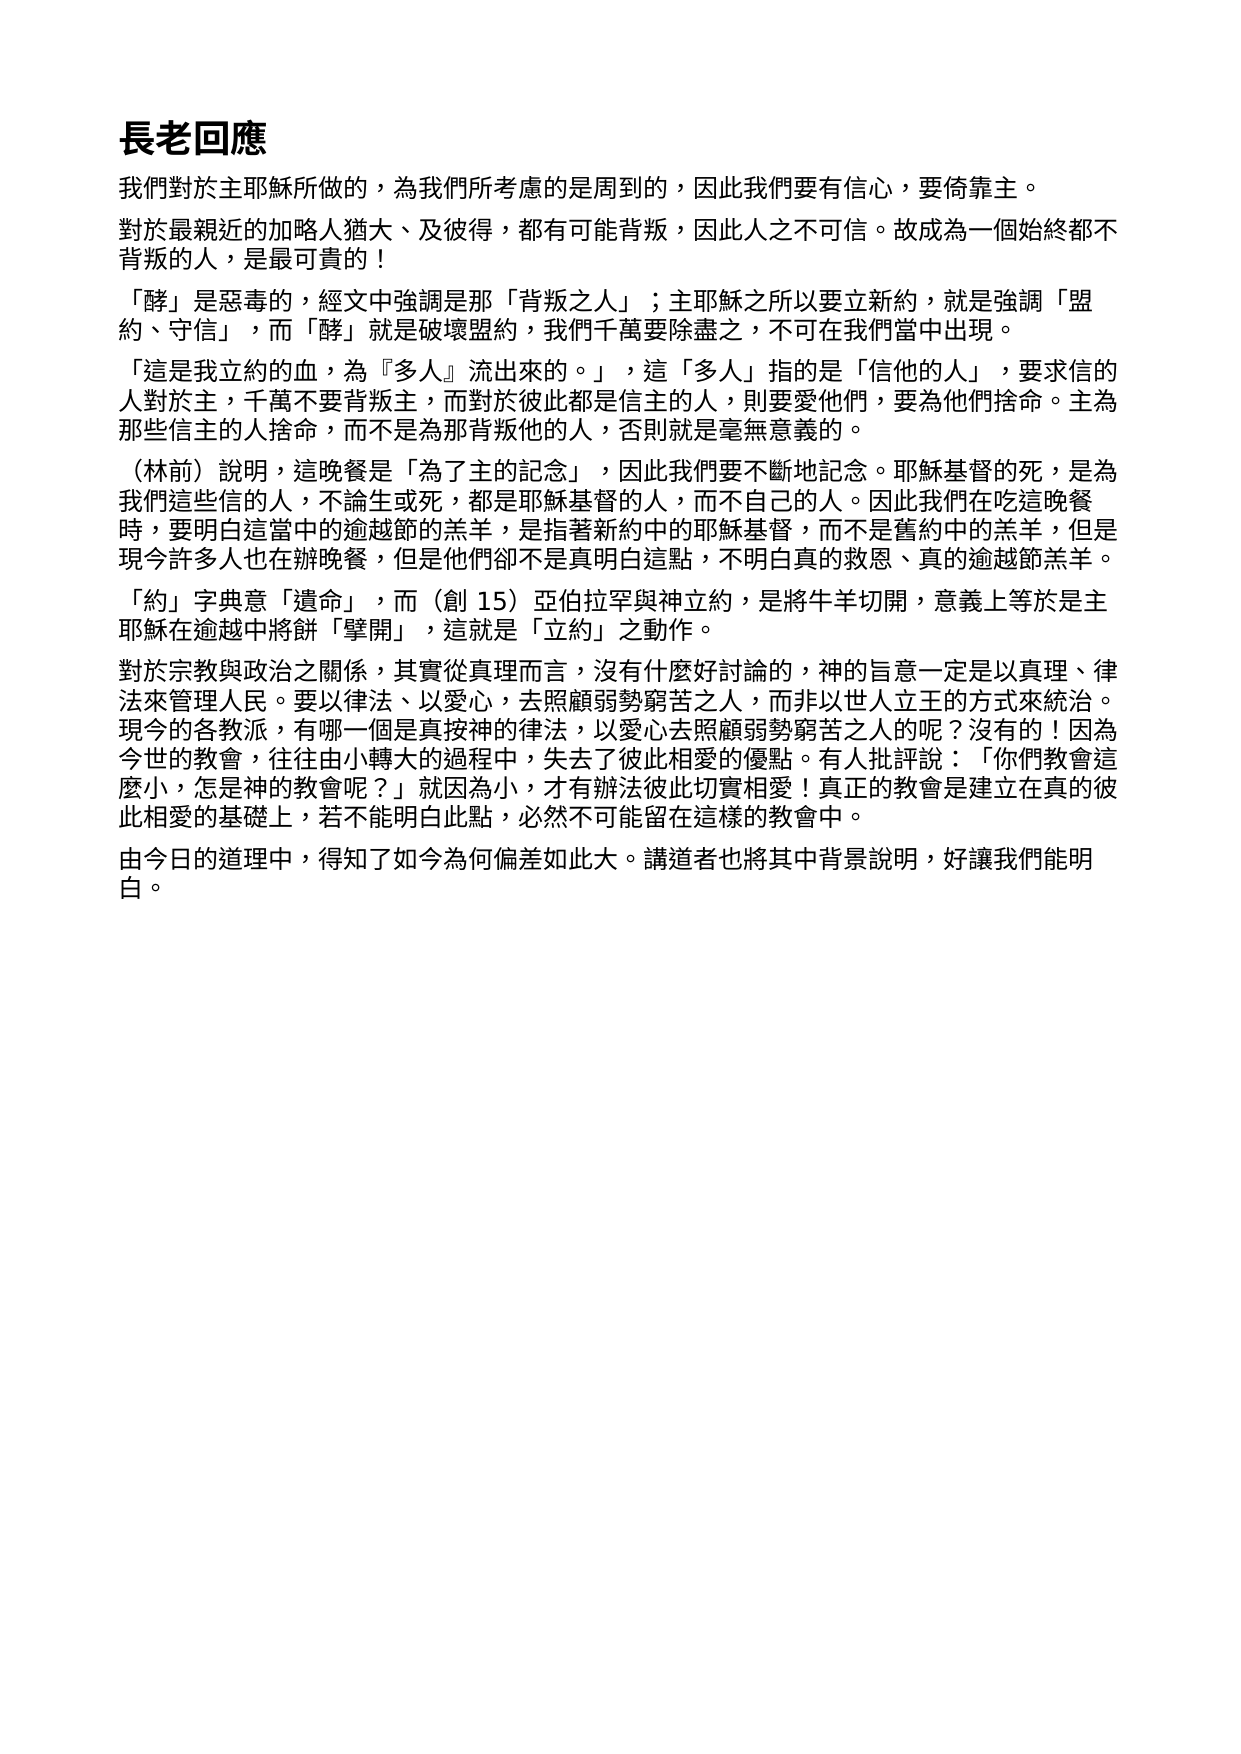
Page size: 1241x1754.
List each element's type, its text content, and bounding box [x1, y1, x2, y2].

subtitle 長老回應 [118, 118, 1122, 162]
text （林前）說明，這晚餐是「為了主的記念」，因此我們要不斷地記念。耶穌基督的死，是為我們這些信的人，不論生或死，都是耶穌基督的人，而不自己的人。因此我們在吃這晚餐時，要明白這當中的逾越節的羔羊，是指著新約中的耶穌基督，而不是舊約中的羔羊，但是現今許多人也在辦晚餐，但是他們卻不是真明白這點，不明白真的救恩、真的逾越節羔羊。 [118, 458, 1122, 574]
text 「約」字典意「遺命」，而（創 15）亞伯拉罕與神立約，是將牛羊切開，意義上等於是主耶穌在逾越中將餅「擘開」，這就是「立約」之動作。 [118, 587, 1122, 645]
text 由今日的道理中，得知了如今為何偏差如此大。講道者也將其中背景說明，好讓我們能明白。 [118, 845, 1122, 903]
text 「酵」是惡毒的，經文中強調是那「背叛之人」；主耶穌之所以要立新約，就是強調「盟約、守信」，而「酵」就是破壞盟約，我們千萬要除盡之，不可在我們當中出現。 [118, 287, 1122, 345]
text 「這是我立約的血，為『多人』流出來的。」，這「多人」指的是「信他的人」，要求信的人對於主，千萬不要背叛主，而對於彼此都是信主的人，則要愛他們，要為他們捨命。主為那些信主的人捨命，而不是為那背叛他的人，否則就是毫無意義的。 [118, 358, 1122, 445]
text 對於最親近的加略人猶大、及彼得，都有可能背叛，因此人之不可信。故成為一個始終都不背叛的人，是最可貴的！ [118, 216, 1122, 274]
text 我們對於主耶穌所做的，為我們所考慮的是周到的，因此我們要有信心，要倚靠主。 [118, 174, 1122, 203]
text 對於宗教與政治之關係，其實從真理而言，沒有什麼好討論的，神的旨意一定是以真理、律法來管理人民。要以律法、以愛心，去照顧弱勢窮苦之人，而非以世人立王的方式來統治。現今的各教派，有哪一個是真按神的律法，以愛心去照顧弱勢窮苦之人的呢？沒有的！因為今世的教會，往往由小轉大的過程中，失去了彼此相愛的優點。有人批評說：「你們教會這麼小，怎是神的教會呢？」就因為小，才有辦法彼此切實相愛！真正的教會是建立在真的彼此相愛的基礎上，若不能明白此點，必然不可能留在這樣的教會中。 [118, 658, 1122, 833]
